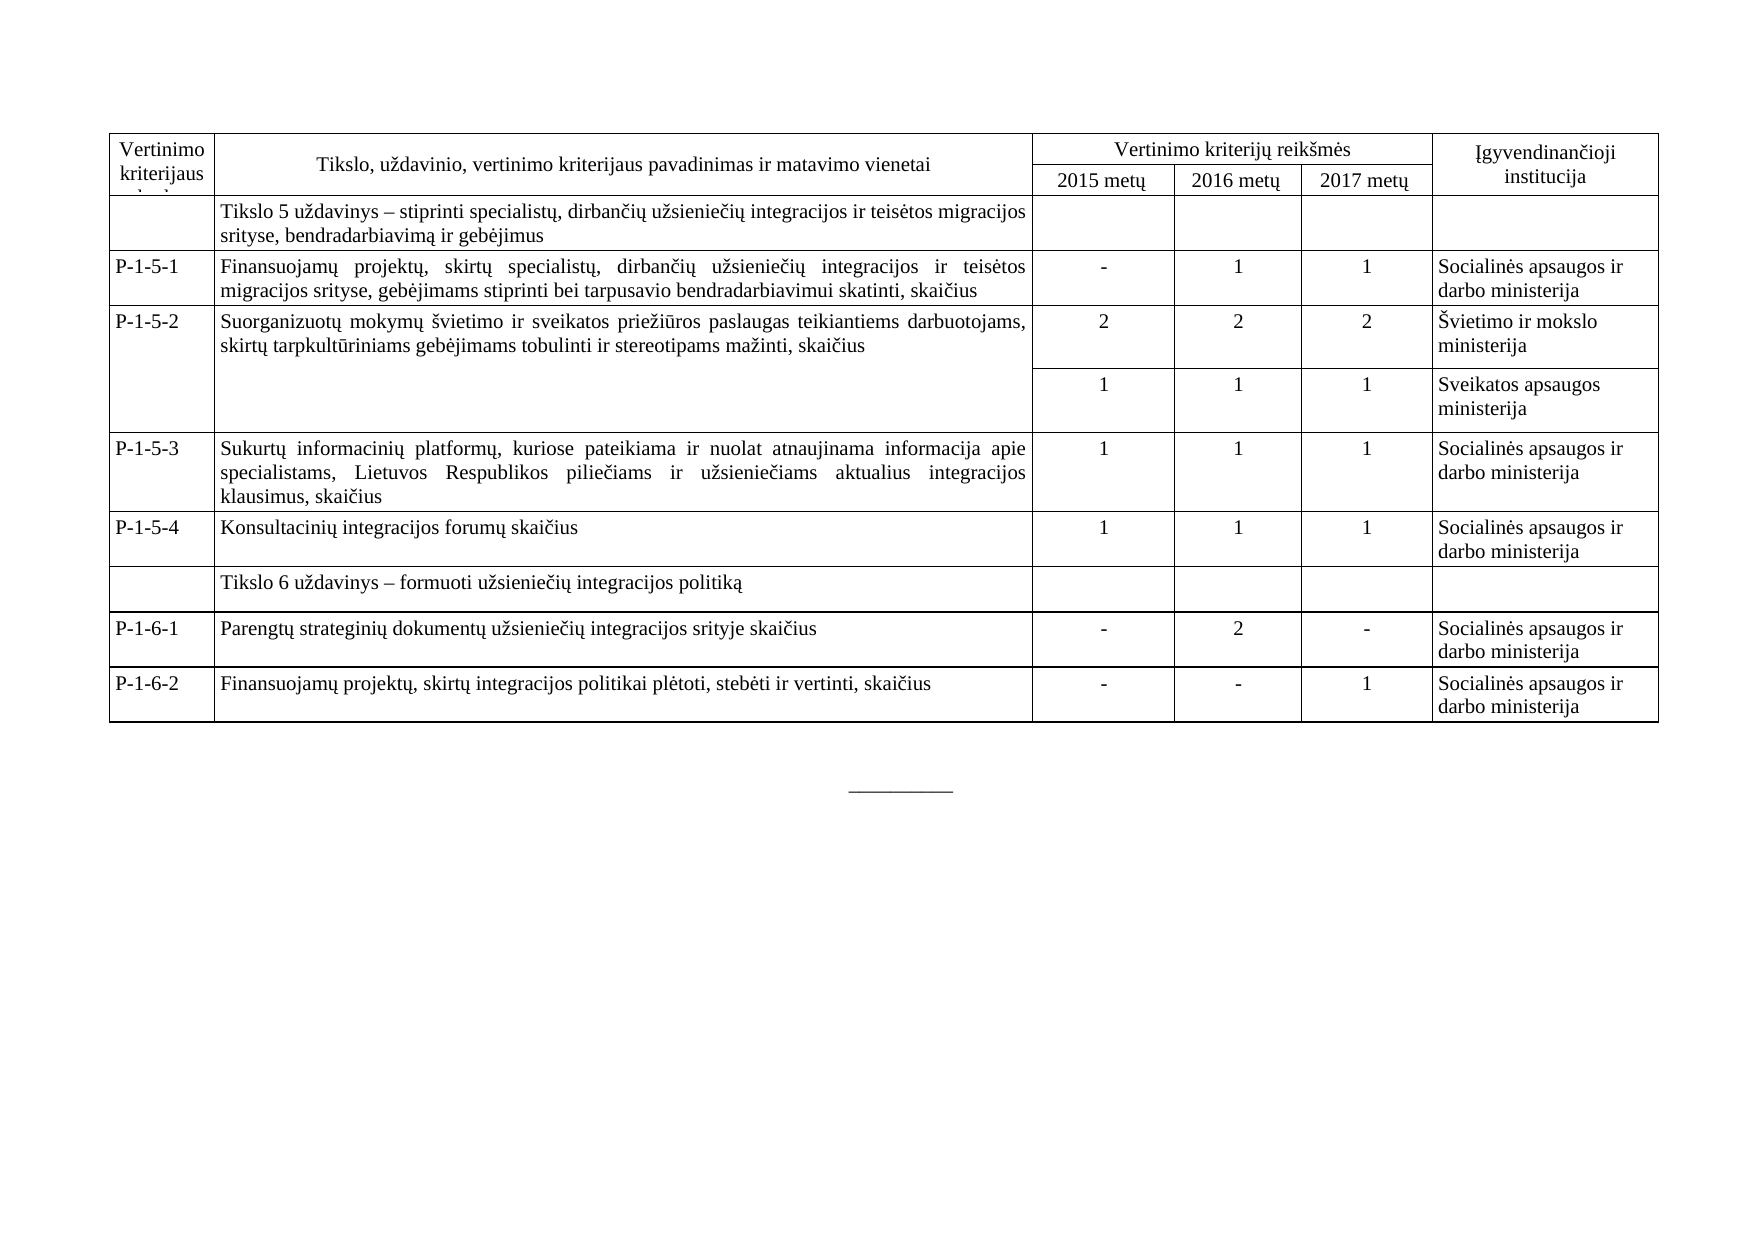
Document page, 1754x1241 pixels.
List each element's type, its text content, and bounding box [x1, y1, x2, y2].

table_cell 2 [1033, 306, 1174, 368]
table_header Tikslo, uždavinio, vertinimo kriterijaus pavadinimas ir matavimo vienetai [215, 134, 1032, 195]
table_cell 2017 metų [1302, 165, 1432, 195]
table_cell 1 [1175, 369, 1301, 432]
table_cell Socialinės apsaugos ir darbo ministerija [1433, 512, 1658, 566]
table_cell [1033, 567, 1174, 611]
table_cell P-1-5-1 [110, 251, 214, 305]
table_cell [1302, 567, 1432, 611]
table_cell 2 [1302, 306, 1432, 368]
table_cell 1 [1175, 433, 1301, 511]
table_cell P-1-6-2 [110, 668, 214, 721]
table_cell 1 [1033, 369, 1174, 432]
table_cell Švietimo ir mokslo ministerija [1433, 306, 1658, 368]
table_cell - [1033, 668, 1174, 721]
table_header Įgyvendinančioji institucija [1433, 134, 1658, 195]
table_cell Tikslo 6 uždavinys – formuoti užsieniečių integracijos politiką [215, 567, 1032, 611]
table_cell - [1302, 613, 1432, 666]
table_cell P-1-6-1 [110, 613, 214, 666]
table_cell Parengtų strateginių dokumentų užsieniečių integracijos srityje skaičius [215, 613, 1032, 666]
table_cell [1033, 196, 1174, 250]
table_cell [1175, 567, 1301, 611]
table_cell [1175, 196, 1301, 250]
table_cell Suorganizuotų mokymų švietimo ir sveikatos priežiūros paslaugas teikiantiems darbuotojams, skirtų tarpkultūriniams gebėjimams tobulinti ir stereotipams mažinti, skaičius [215, 306, 1032, 432]
table_cell Socialinės apsaugos ir darbo ministerija [1433, 433, 1658, 511]
table_cell 1 [1033, 433, 1174, 511]
table_cell 1 [1175, 251, 1301, 305]
table_cell Tikslo 5 uždavinys – stiprinti specialistų, dirbančių užsieniečių integracijos ir teisėtos migracijos srityse, bendradarbiavimą ir gebėjimus [215, 196, 1032, 250]
table_cell [1302, 196, 1432, 250]
table_cell 1 [1302, 668, 1432, 721]
table_cell [1433, 196, 1658, 250]
table_cell [110, 567, 214, 611]
table_cell 1 [1033, 512, 1174, 566]
table_cell Socialinės apsaugos ir darbo ministerija [1433, 613, 1658, 666]
table_cell 1 [1175, 512, 1301, 566]
text __________ [118, 771, 1683, 795]
table_cell P-1-5-4 [110, 512, 214, 566]
table_cell Sveikatos apsaugos ministerija [1433, 369, 1658, 432]
table_cell 1 [1302, 251, 1432, 305]
table_cell P-1-5-2 [110, 306, 214, 432]
table_cell Sukurtų informacinių platformų, kuriose pateikiama ir nuolat atnaujinama informacija apie specialistams, Lietuvos Respublikos piliečiams ir užsieniečiams aktualius integracijos klausimus, skaičius [215, 433, 1032, 511]
table_cell 1 [1302, 369, 1432, 432]
table_cell 2015 metų [1033, 165, 1174, 195]
table_cell Socialinės apsaugos ir darbo ministerija [1433, 668, 1658, 721]
table_cell Finansuojamų projektų, skirtų specialistų, dirbančių užsieniečių integracijos ir teisėtos migracijos srityse, gebėjimams stiprinti bei tarpusavio bendradarbiavimui skatinti, skaičius [215, 251, 1032, 305]
table_cell P-1-5-3 [110, 433, 214, 511]
table_cell 1 [1302, 512, 1432, 566]
table_cell 2 [1175, 613, 1301, 666]
table_cell Konsultacinių integracijos forumų skaičius [215, 512, 1032, 566]
table_cell 2 [1175, 306, 1301, 368]
table_header Vertinimo kriterijų reikšmės [1033, 134, 1432, 164]
table_cell - [1033, 251, 1174, 305]
table_cell - [1175, 668, 1301, 721]
table_cell 1 [1302, 433, 1432, 511]
table_cell [1433, 567, 1658, 611]
table_cell Finansuojamų projektų, skirtų integracijos politikai plėtoti, stebėti ir vertinti, skaičius [215, 668, 1032, 721]
table_cell - [1033, 613, 1174, 666]
table_cell 2016 metų [1175, 165, 1301, 195]
table_cell [110, 196, 214, 250]
table_header Vertinimo kriterijaus kodas [110, 134, 214, 195]
table_cell Socialinės apsaugos ir darbo ministerija [1433, 251, 1658, 305]
